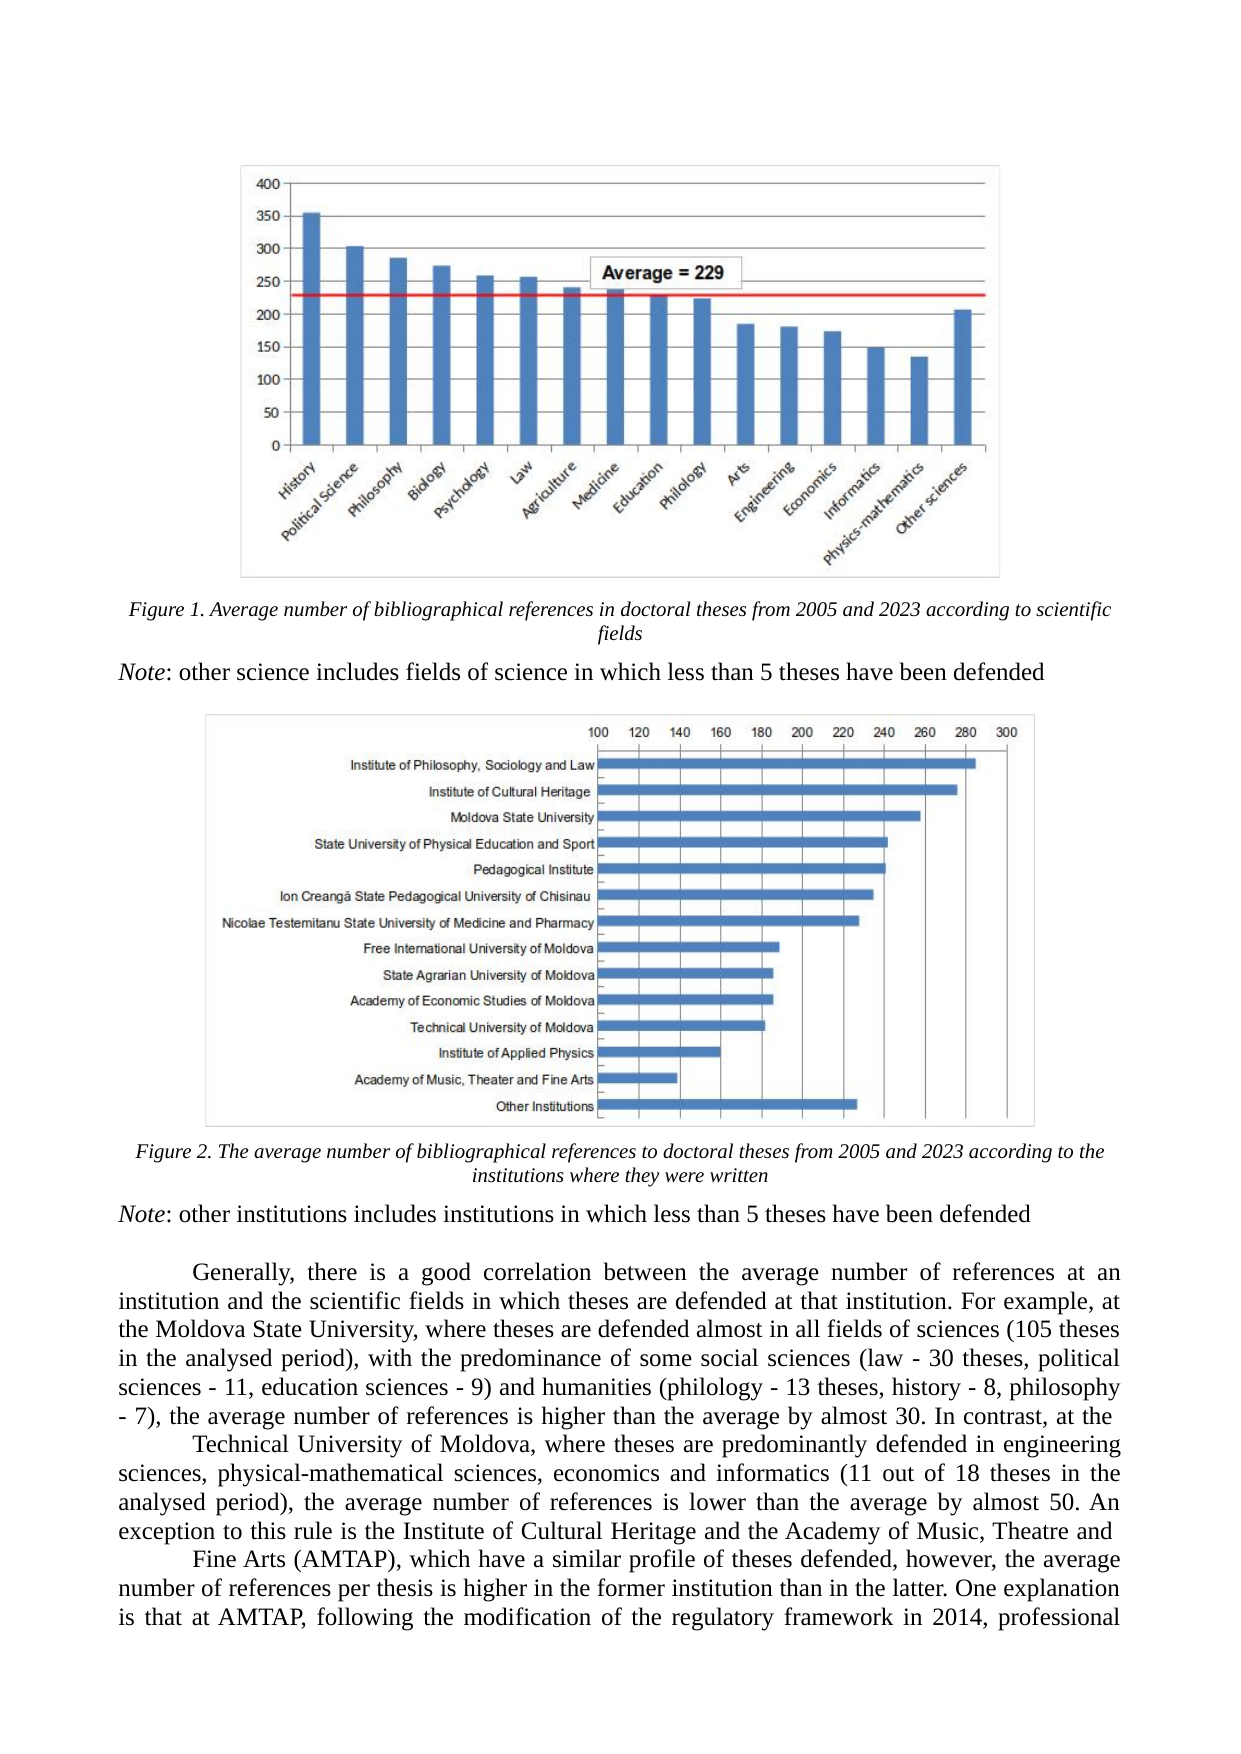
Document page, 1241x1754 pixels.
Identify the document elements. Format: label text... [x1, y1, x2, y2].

text Note: other institutions includes institutions in which less than 5 theses have been defended [118, 1199, 1122, 1228]
text Generally, there is a good correlation between the average number of references at an institution and the scientific fields in which theses are defended at that institution. For example, at the Moldova State University, where theses are defended almost in all fields of sciences (105 theses in the analysed period), with the predominance of some social sciences (law - 30 theses, political sciences - 11, education sciences - 9) and humanities (philology - 13 theses, history - 8, philosophy - 7), the average number of references is higher than the average by almost 30. In contrast, at the Technical University of Moldova, where theses are predominantly defended in engineering sciences, physical-mathematical sciences, economics and informatics (11 out of 18 theses in the analysed period), the average number of references is lower than the average by almost 50. An exception to this rule is the Institute of Cultural Heritage and the Academy of Music, Theatre and Fine Arts (AMTAP), which have a similar profile of theses defended, however, the average number of references per thesis is higher in the former institution than in the latter. One explanation is that at AMTAP, following the modification of the regulatory framework in 2014, professional [118, 1257, 1122, 1631]
picture [240, 165, 1001, 578]
text Figure 1. Average number of bibliographical references in doctoral theses from 2005 and 2023 according to scientific fields [118, 166, 1122, 644]
text Note: other science includes fields of science in which less than 5 theses have been defended [118, 657, 1122, 686]
picture [205, 714, 1035, 1127]
text Figure 2. The average number of bibliographical references to doctoral theses from 2005 and 2023 according to the institutions where they were written [118, 727, 1122, 1187]
